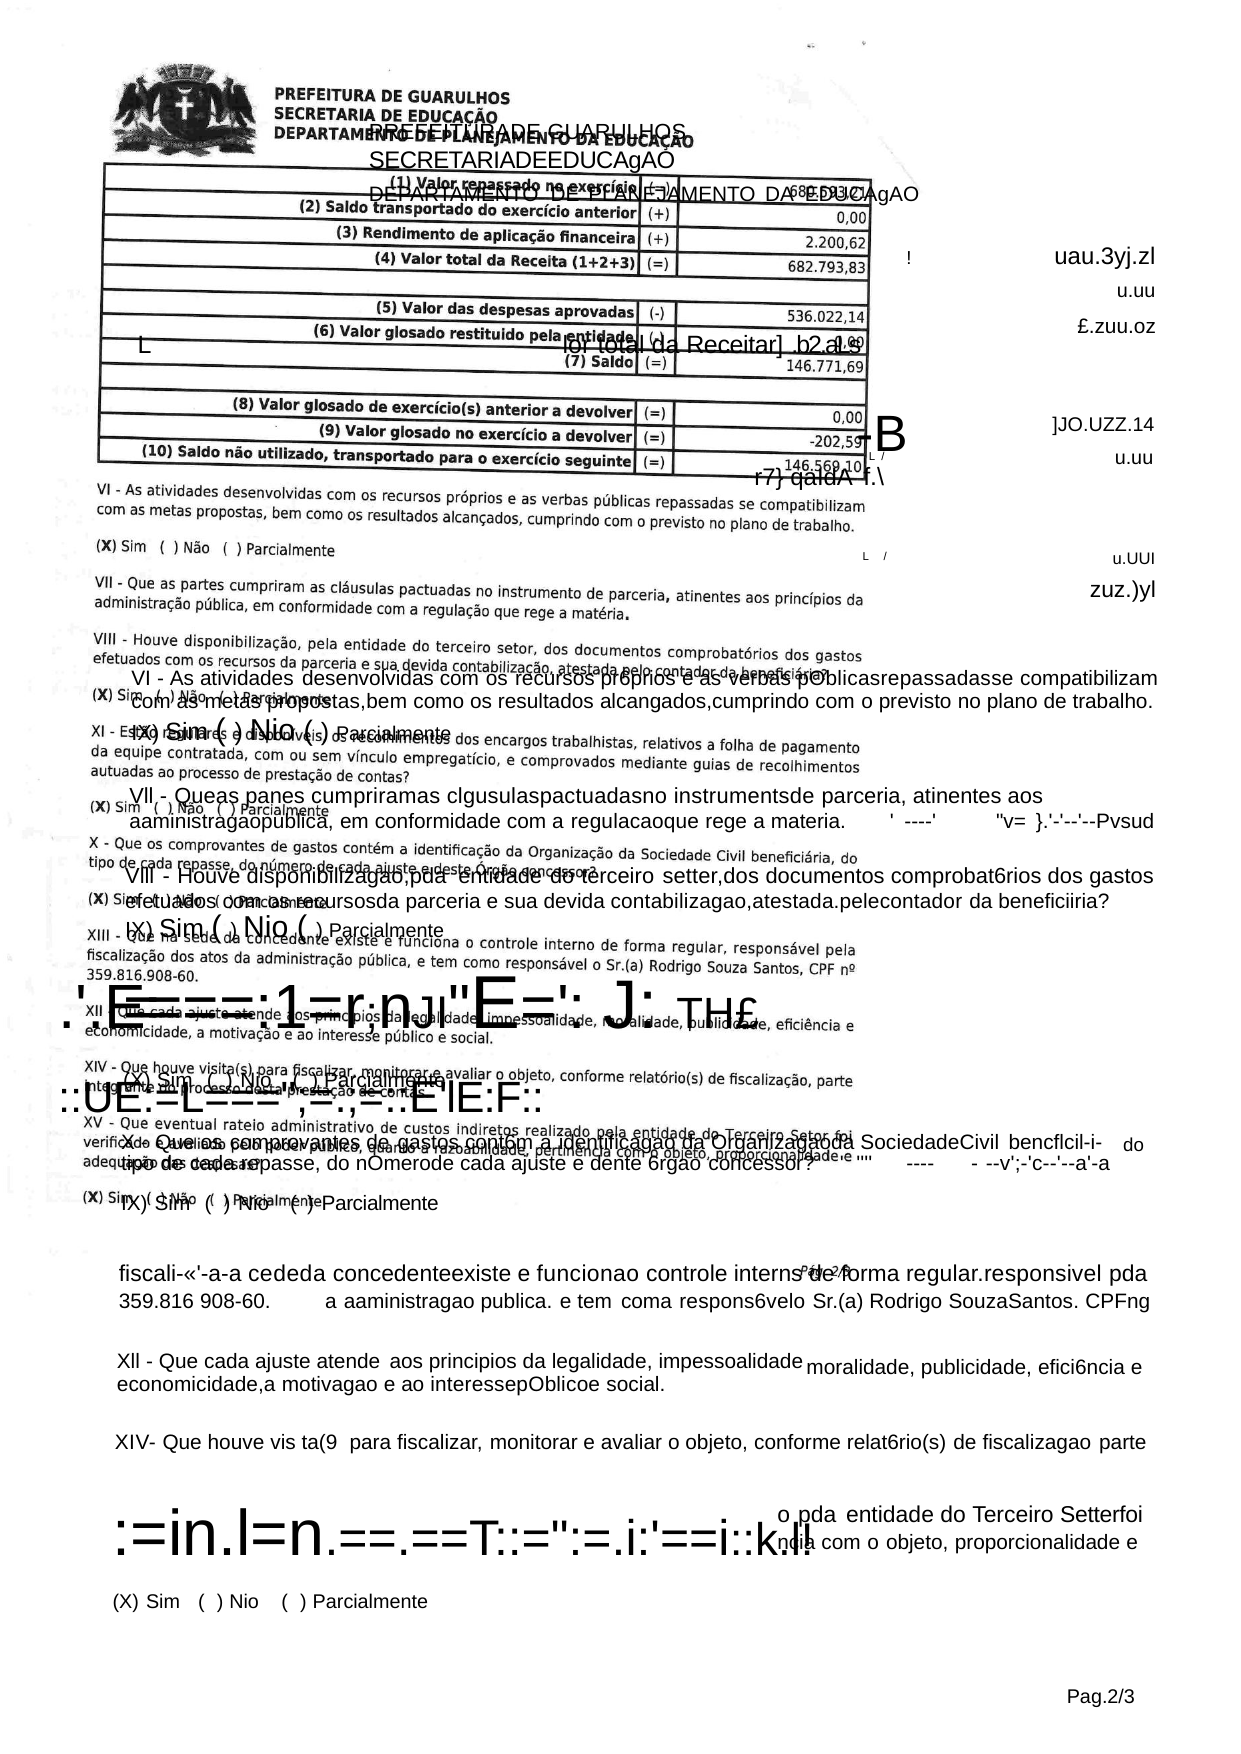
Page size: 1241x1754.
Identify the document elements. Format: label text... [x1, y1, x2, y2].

text - --v';-'c--'--a'-a [971, 1152, 1134, 1175]
text IX) Sim ( ) Nio ( ) Parcialmente [121, 1192, 463, 1215]
text IX) Sim ( ) Nio ( ) Parcialmente [125, 913, 1179, 944]
text com as metas propostas,bem como os resultados alcangados,cumprindo com o previsto no plano de trabalho. [131, 690, 1177, 713]
text ---- [906, 1152, 959, 1175]
text VI - As atividades desenvolvidas com os recursos pr6prios e as verbas pOblicasrepassadasse compatibilizam [131, 667, 1177, 690]
text ' '''' [839, 1152, 897, 1175]
text 359.816 908-60. [119, 1289, 293, 1313]
text ' ----' [889, 810, 961, 833]
picture [0, 0, 1241, 1754]
text zuz.)yl [1089, 577, 1181, 603]
text - [856, 406, 873, 463]
text Xll - Que cada ajuste atende aos principios da legalidade, impessoalidade [117, 1350, 822, 1373]
text uau.3yj.zl [1054, 243, 1180, 270]
text aaministragaopublica, em conformidade com a regulacaoque rege a materia. [129, 810, 865, 833]
text fiscali-«'-a-a cededa concedenteexiste e funcionao controle interns de forma regular.responsivel pda [119, 1261, 1165, 1286]
text ncia com o objeto, proporcionalidade e [777, 1531, 1164, 1554]
text B [873, 406, 932, 463]
text o pda entidade do Terceiro Setterfoi [777, 1502, 1164, 1528]
text XIV- Que houve vis ta(9 para fiscalizar, monitorar e avaliar o objeto, conforme relat6rio(s) de fiscalizagao parte [114, 1431, 1164, 1454]
text JO.UZZ.14 [1058, 413, 1179, 435]
text / [881, 450, 902, 463]
text X - Que os comprovantes de gastos cont6m a identificagao da Organizagaoda SociedadeCivil bencflcil-i- [121, 1131, 1123, 1154]
text u.uu [1114, 447, 1179, 469]
text IX) Sim ( ) Nio ( ) Parcialmente [131, 713, 1177, 747]
text economicidade,a motivagao e ao interessepOblicoe social. [117, 1373, 822, 1396]
text r7} qaIdA f.\ [754, 463, 908, 491]
text (X) Sim ( ) Nio ( ) Parcialmente [123, 1069, 469, 1092]
text ! [906, 248, 936, 268]
text Pag.2/3 [1067, 1686, 1160, 1708]
text tipo de cada repasse, do nOmerode cada ajuste e dente 6rgao concessor? [121, 1152, 827, 1175]
text / [883, 550, 904, 563]
text "v= }.'-'--'--Pvsud [996, 810, 1179, 833]
text lor total da Receitar] .b2.aLs [562, 332, 881, 359]
text Vll - Queas panes cumpriramas clgusulaspactuadasno instrumentsde parceria, atinentes aos [129, 784, 1058, 809]
text u.UUI [1112, 549, 1180, 568]
text L [862, 550, 883, 563]
text moralidade, publicidade, efici6ncia e [806, 1356, 1166, 1379]
text PREFEITURADE GUARULHOS [369, 120, 712, 144]
text SECRETARIADEEDUCAgAO [369, 147, 712, 174]
text Vlll - Houve disponibilizagao,pda entidade do terceiro setter,dos documentos comprobat6rios dos gastos [125, 863, 1179, 888]
text L [869, 450, 881, 463]
text L [137, 332, 176, 359]
text a aaministragao publica. e tem coma respons6velo Sr.(a) Rodrigo SouzaSantos. CPFng [325, 1289, 1171, 1313]
text .'.E===:1=r;nJI"E=': J: TH£ ::UE:=L===";=.;=::E'lE:F:: [58, 961, 1240, 1129]
text £.zuu.oz [1077, 314, 1181, 338]
text =in.l=n.==.==T::=":=.i:'==i::k.l! [130, 1498, 844, 1570]
text u.uu [1117, 280, 1180, 302]
text : [112, 1498, 130, 1570]
text efetuados com os recursosda parceria e sua devida contabilizagao,atestada.pelecontador da beneficiiria? [125, 889, 1179, 913]
text ] [1052, 413, 1058, 435]
text DEPARTAMENTO DE PLANEJAMENTO DA EDUCAgAO [369, 183, 948, 206]
text do [1123, 1135, 1169, 1156]
text (X) Sim ( ) Nio ( ) Parcialmente [112, 1590, 453, 1612]
